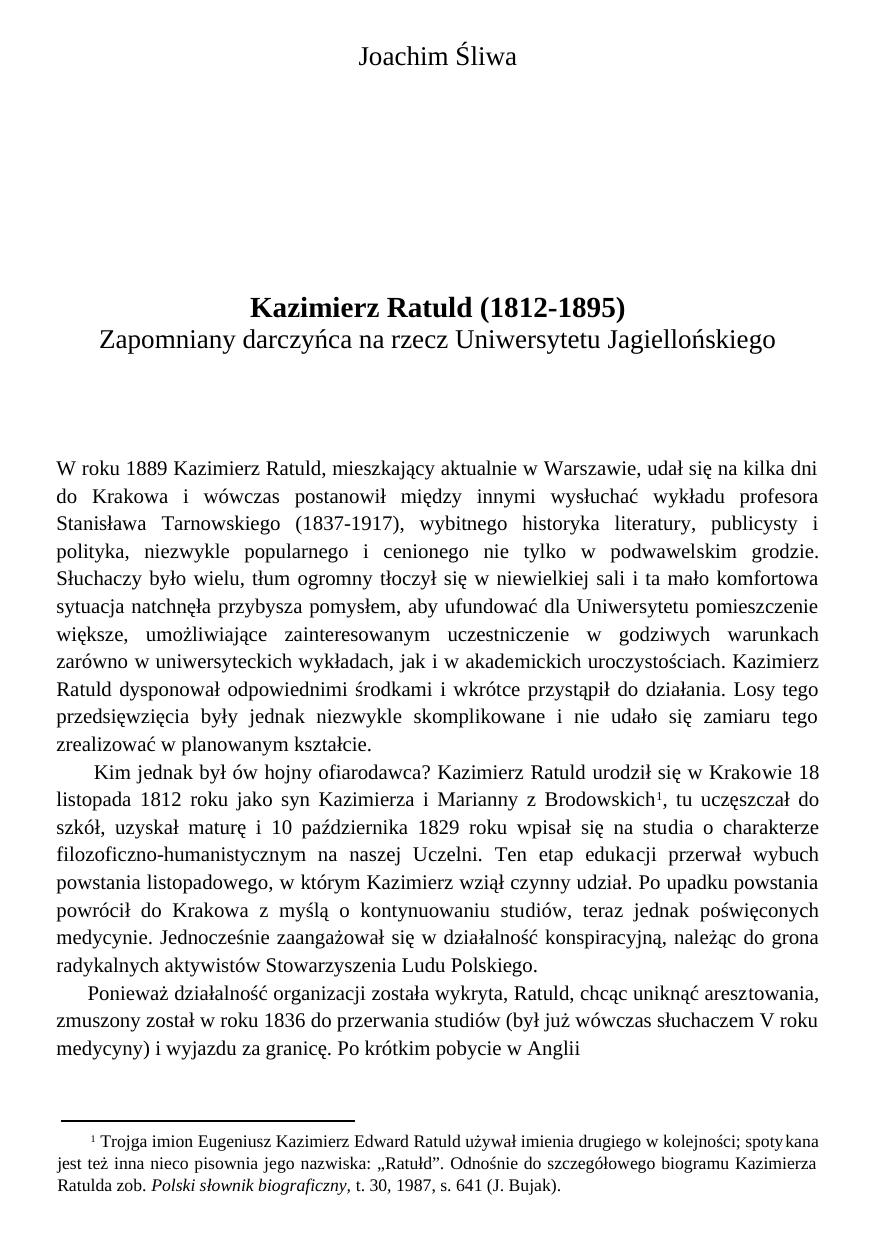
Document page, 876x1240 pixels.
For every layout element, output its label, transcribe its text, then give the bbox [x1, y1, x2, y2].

text Ponieważ działalność organizacji została wykryta, Ratuld, chcąc uniknąć aresz­towania, zmuszony został w roku 1836 do przerwania studiów (był już wówczas słuchaczem V roku medycyny) i wyjazdu za granicę. Po krótkim pobycie w Anglii [56, 980, 819, 1060]
text W roku 1889 Kazimierz Ratuld, mieszkający aktualnie w Warszawie, udał się na kilka dni do Krakowa i wówczas postanowił między innymi wysłuchać wykładu profesora Stanisława Tarnowskiego (1837-1917), wybitnego historyka literatury, publicysty i polityka, niezwykle popularnego i cenionego nie tylko w podwawel­skim grodzie. Słuchaczy było wielu, tłum ogromny tłoczył się w niewielkiej sali i ta mało komfortowa sytuacja natchnęła przybysza pomysłem, aby ufundować dla Uniwersytetu pomieszczenie większe, umożliwiające zainteresowanym uczestnicze­nie w godziwych warunkach zarówno w uniwersyteckich wykładach, jak i w akade­mickich uroczystościach. Kazimierz Ratuld dysponował odpowiednimi środkami i wkrótce przystąpił do działania. Losy tego przedsięwzięcia były jednak niezwykle skomplikowane i nie udało się zamiaru tego zrealizować w planowanym kształcie. [56, 456, 819, 756]
text Joachim Śliwa [56, 41, 819, 72]
text Kim jednak był ów hojny ofiarodawca? Kazimierz Ratuld urodził się w Krako­wie 18 listopada 1812 roku jako syn Kazimierza i Marianny z Brodowskich1, tu uczęszczał do szkół, uzyskał maturę i 10 października 1829 roku wpisał się na stu­dia o charakterze filozoficzno-humanistycznym na naszej Uczelni. Ten etap eduka­cji przerwał wybuch powstania listopadowego, w którym Kazimierz wziął czynny udział. Po upadku powstania powrócił do Krakowa z myślą o kontynuowaniu stu­diów, teraz jednak poświęconych medycynie. Jednocześnie zaangażował się w dzia­łalność konspiracyjną, należąc do grona radykalnych aktywistów Stowarzyszenia Ludu Polskiego. [56, 759, 819, 977]
text Zapomniany darczyńca na rzecz Uniwersytetu Jagiellońskiego [56, 323, 819, 355]
text 1 Trojga imion Eugeniusz Kazimierz Edward Ratuld używał imienia drugiego w kolejności; spoty­kana jest też inna nieco pisownia jego nazwiska: „Ratułd”. Odnośnie do szczegółowego biogramu Kazimierza Ratulda zob. Polski słownik biograficzny, t. 30, 1987, s. 641 (J. Bujak). [57, 1131, 818, 1195]
subtitle Kazimierz Ratuld (1812-1895) [56, 290, 819, 323]
